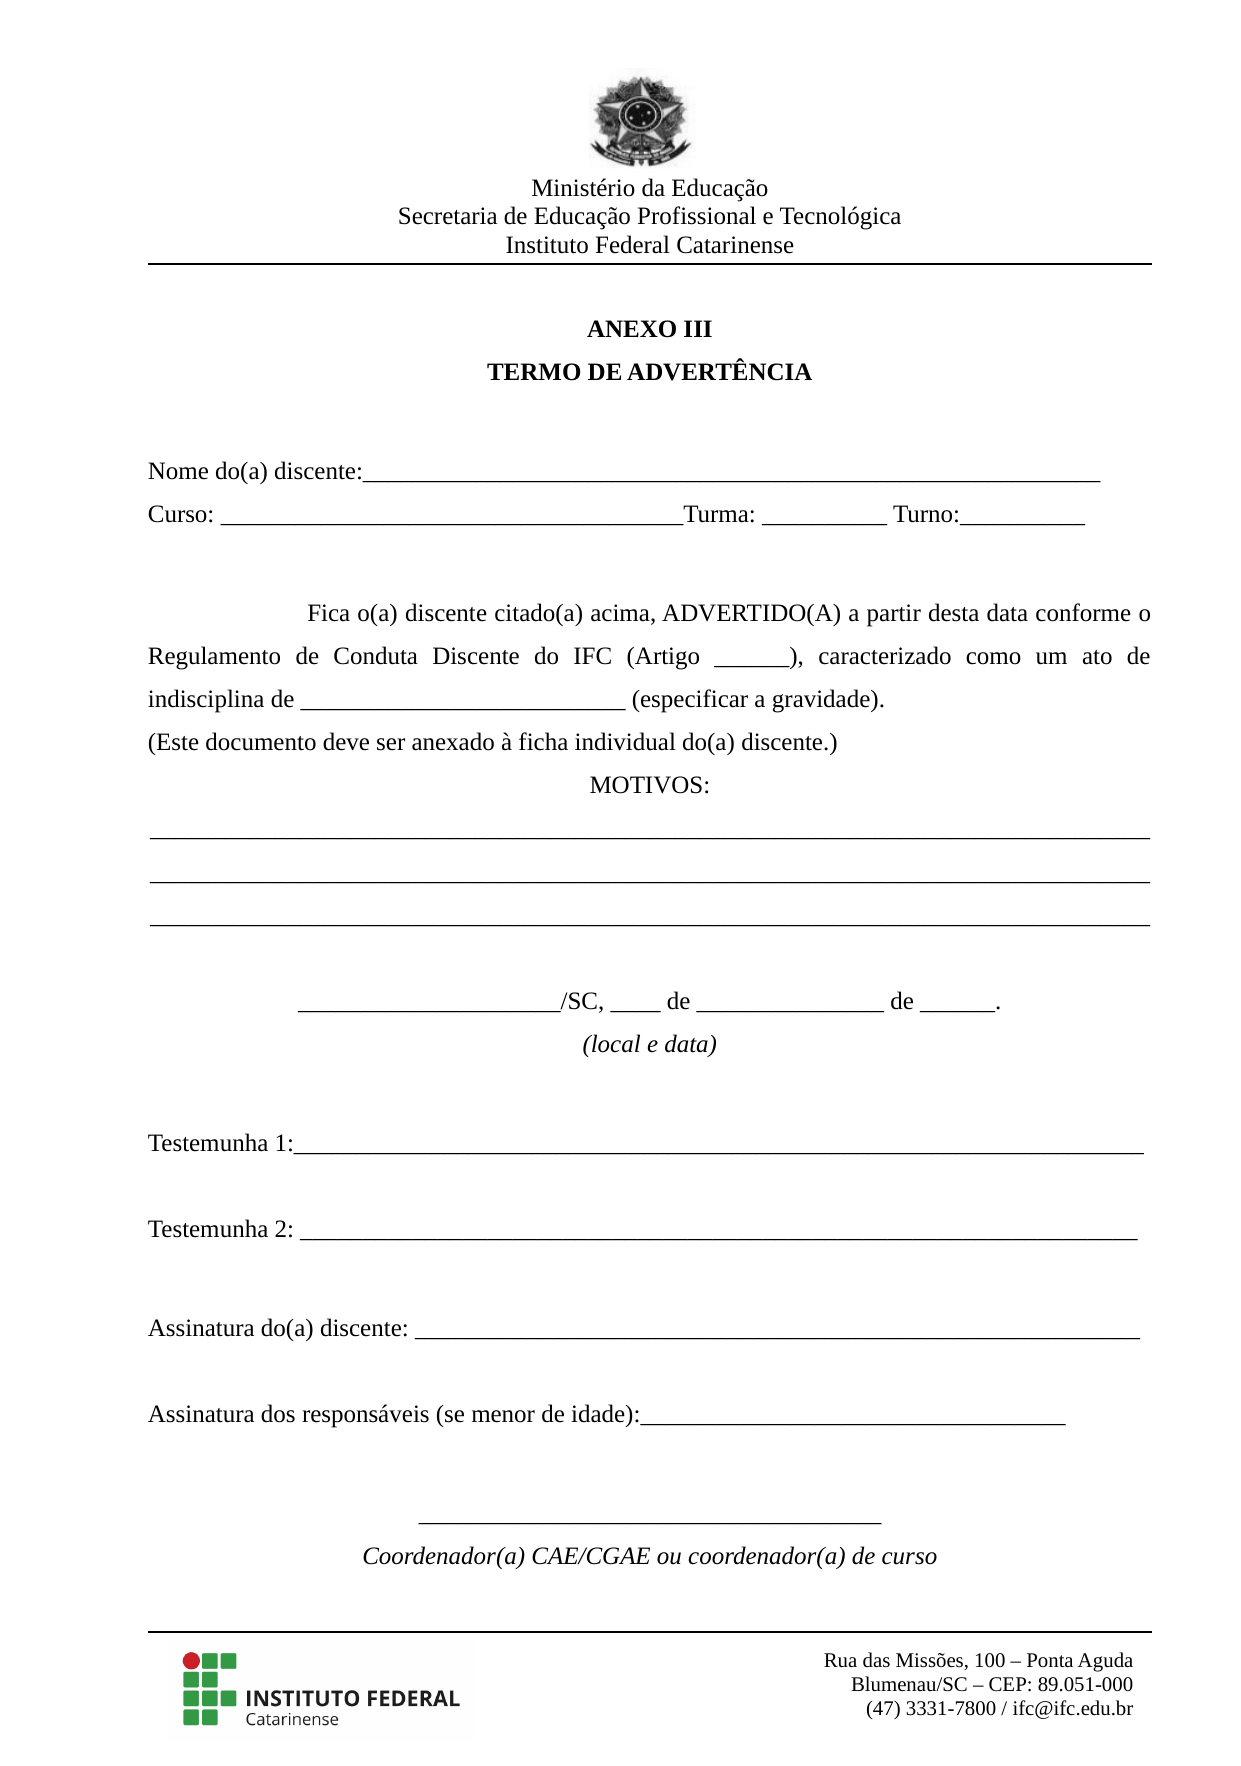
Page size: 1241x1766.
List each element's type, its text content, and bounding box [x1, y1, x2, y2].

list Fica o(a) discente citado(a) acima, ADVERTIDO(A) a partir desta data conforme o Regulamento de Conduta Discente do IFC (Artigo ______), caracterizado como um ato de indisciplina de __________________________ (especificar a gravidade). [148, 598, 1152, 713]
picture [167, 1637, 475, 1740]
list Testemunha 2: ___________________________________________________________________ [148, 1214, 1152, 1243]
list _____________________________________ [148, 1498, 1152, 1527]
list Coordenador(a) CAE/CGAE ou coordenador(a) de curso [148, 1541, 1152, 1570]
list ANEXO III [148, 314, 1152, 343]
list (local e data) [148, 1029, 1152, 1058]
list ________________________________________________________________________________________________________________________________________________________________________________________________________________________________________________ [148, 813, 1152, 928]
list Testemunha 1:____________________________________________________________________ [148, 1128, 1152, 1157]
list Nome do(a) discente:___________________________________________________________ [148, 456, 1152, 485]
list MOTIVOS: [148, 770, 1152, 799]
list Curso: _____________________________________Turma: __________ Turno:__________ [148, 499, 1152, 528]
list (Este documento deve ser anexado à ficha individual do(a) discente.) [148, 727, 1152, 756]
list Assinatura do(a) discente: __________________________________________________________ [148, 1313, 1152, 1342]
list TERMO DE ADVERTÊNCIA [148, 357, 1152, 386]
list Assinatura dos responsáveis (se menor de idade):__________________________________ [148, 1399, 1152, 1428]
list _____________________/SC, ____ de _______________ de ______. [148, 986, 1152, 1015]
